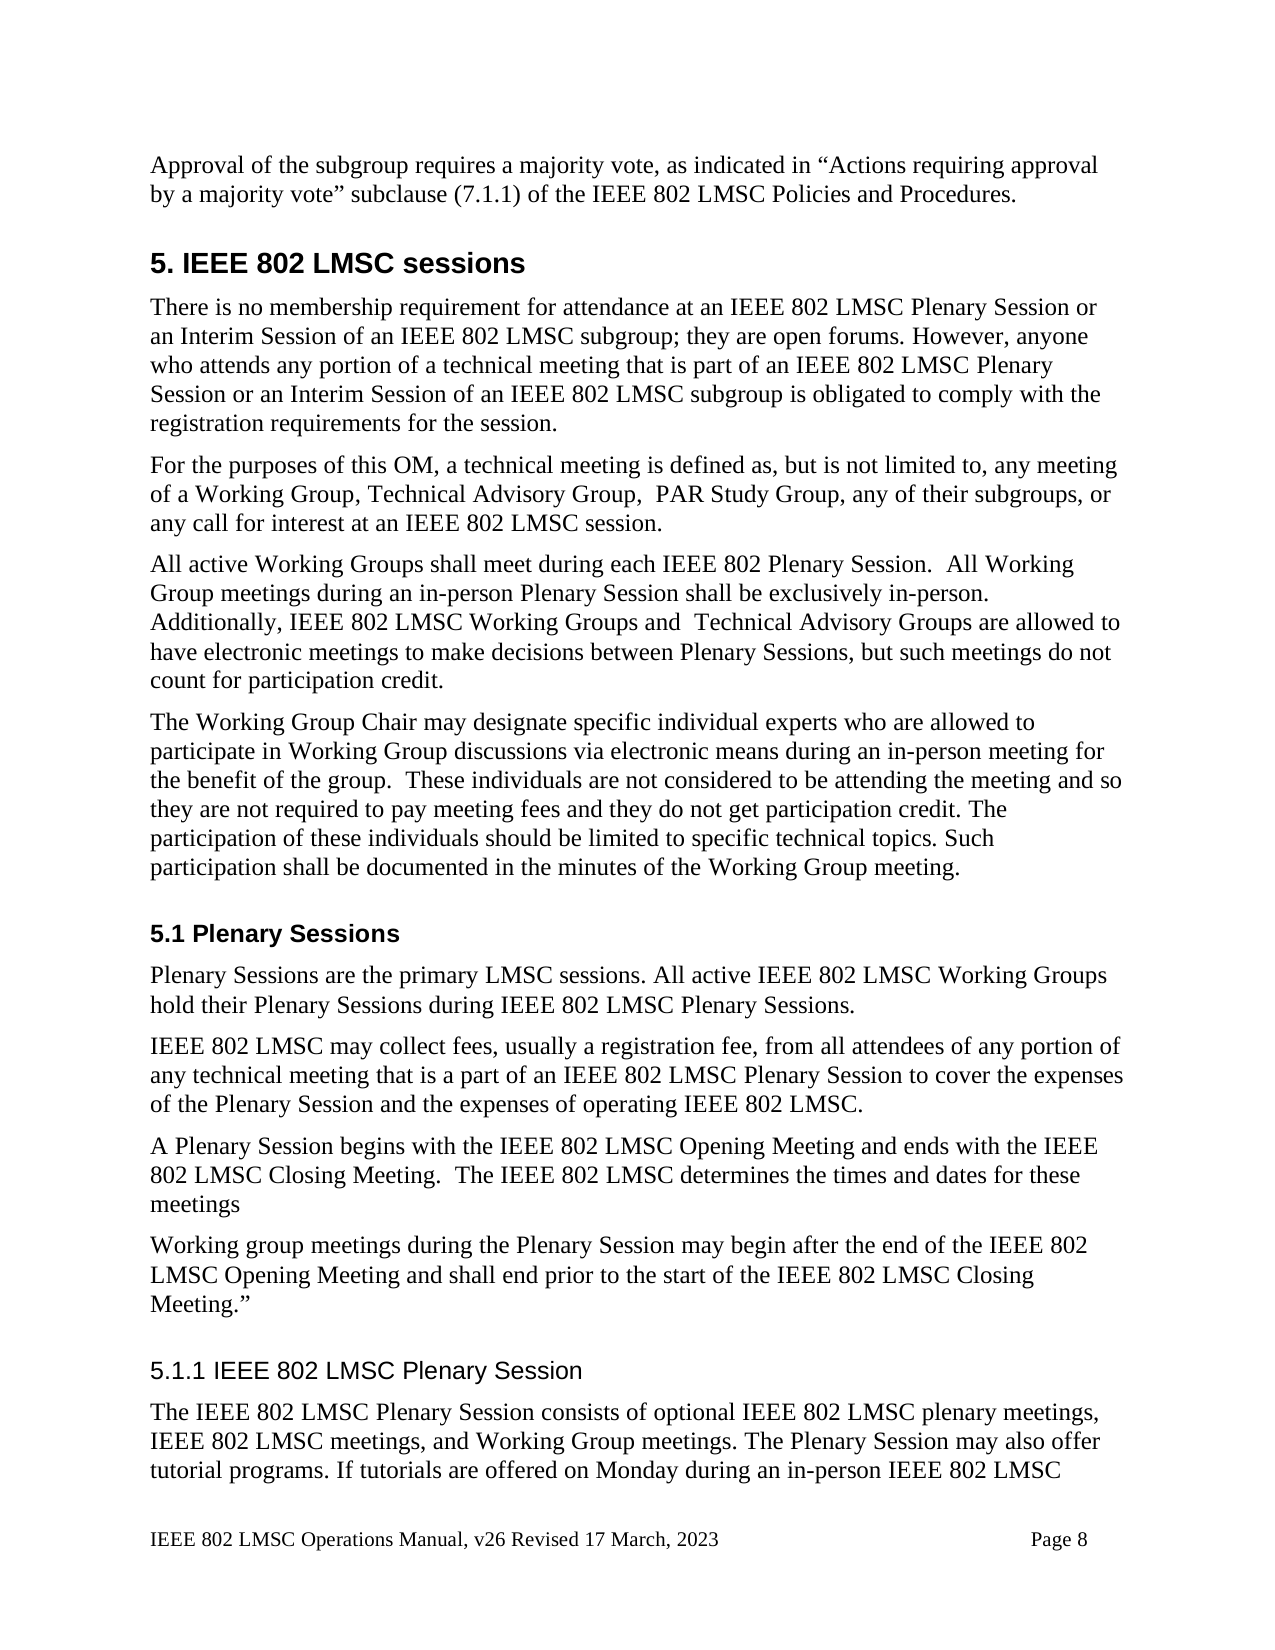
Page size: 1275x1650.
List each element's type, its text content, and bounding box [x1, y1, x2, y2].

text Plenary Sessions are the primary LMSC sessions. All active IEEE 802 LMSC Working Groups hold their Plenary Sessions during IEEE 802 LMSC Plenary Sessions. [150, 960, 1125, 1018]
subtitle IEEE 802 LMSC sessions [150, 246, 1125, 280]
text The IEEE 802 LMSC Plenary Session consists of optional IEEE 802 LMSC plenary meetings, IEEE 802 LMSC meetings, and Working Group meetings. The Plenary Session may also offer tutorial programs. If tutorials are offered on Monday during an in-person IEEE 802 LMSC [150, 1397, 1125, 1484]
text A Plenary Session begins with the IEEE 802 LMSC Opening Meeting and ends with the IEEE 802 LMSC Closing Meeting. The IEEE 802 LMSC determines the times and dates for these meetings [150, 1131, 1125, 1218]
subtitle Plenary Sessions [150, 919, 1125, 948]
text Approval of the subgroup requires a majority vote, as indicated in “Actions requiring approval by a majority vote” subclause (7.1.1) of the IEEE 802 LMSC Policies and Procedures. [150, 150, 1125, 208]
subtitle IEEE 802 LMSC Plenary Session [150, 1356, 1125, 1385]
text Working group meetings during the Plenary Session may begin after the end of the IEEE 802 LMSC Opening Meeting and shall end prior to the start of the IEEE 802 LMSC Closing Meeting.” [150, 1230, 1125, 1318]
text There is no membership requirement for attendance at an IEEE 802 LMSC Plenary Session or an Interim Session of an IEEE 802 LMSC subgroup; they are open forums. However, anyone who attends any portion of a technical meeting that is part of an IEEE 802 LMSC Plenary Session or an Interim Session of an IEEE 802 LMSC subgroup is obligated to comply with the registration requirements for the session. [150, 292, 1125, 437]
text IEEE 802 LMSC may collect fees, usually a registration fee, from all attendees of any portion of any technical meeting that is a part of an IEEE 802 LMSC Plenary Session to cover the expenses of the Plenary Session and the expenses of operating IEEE 802 LMSC. [150, 1031, 1125, 1118]
text All active Working Groups shall meet during each IEEE 802 Plenary Session. All Working Group meetings during an in-person Plenary Session shall be exclusively in-person. Additionally, IEEE 802 LMSC Working Groups and Technical Advisory Groups are allowed to have electronic meetings to make decisions between Plenary Sessions, but such meetings do not count for participation credit. [150, 549, 1125, 694]
text For the purposes of this OM, a technical meeting is defined as, but is not limited to, any meeting of a Working Group, Technical Advisory Group, PAR Study Group, any of their subgroups, or any call for interest at an IEEE 802 LMSC session. [150, 449, 1125, 537]
text The Working Group Chair may designate specific individual experts who are allowed to participate in Working Group discussions via electronic means during an in-person meeting for the benefit of the group. These individuals are not considered to be attending the meeting and so they are not required to pay meeting fees and they do not get participation credit. The participation of these individuals should be limited to specific technical topics. Such participation shall be documented in the minutes of the Working Group meeting. [150, 707, 1125, 881]
